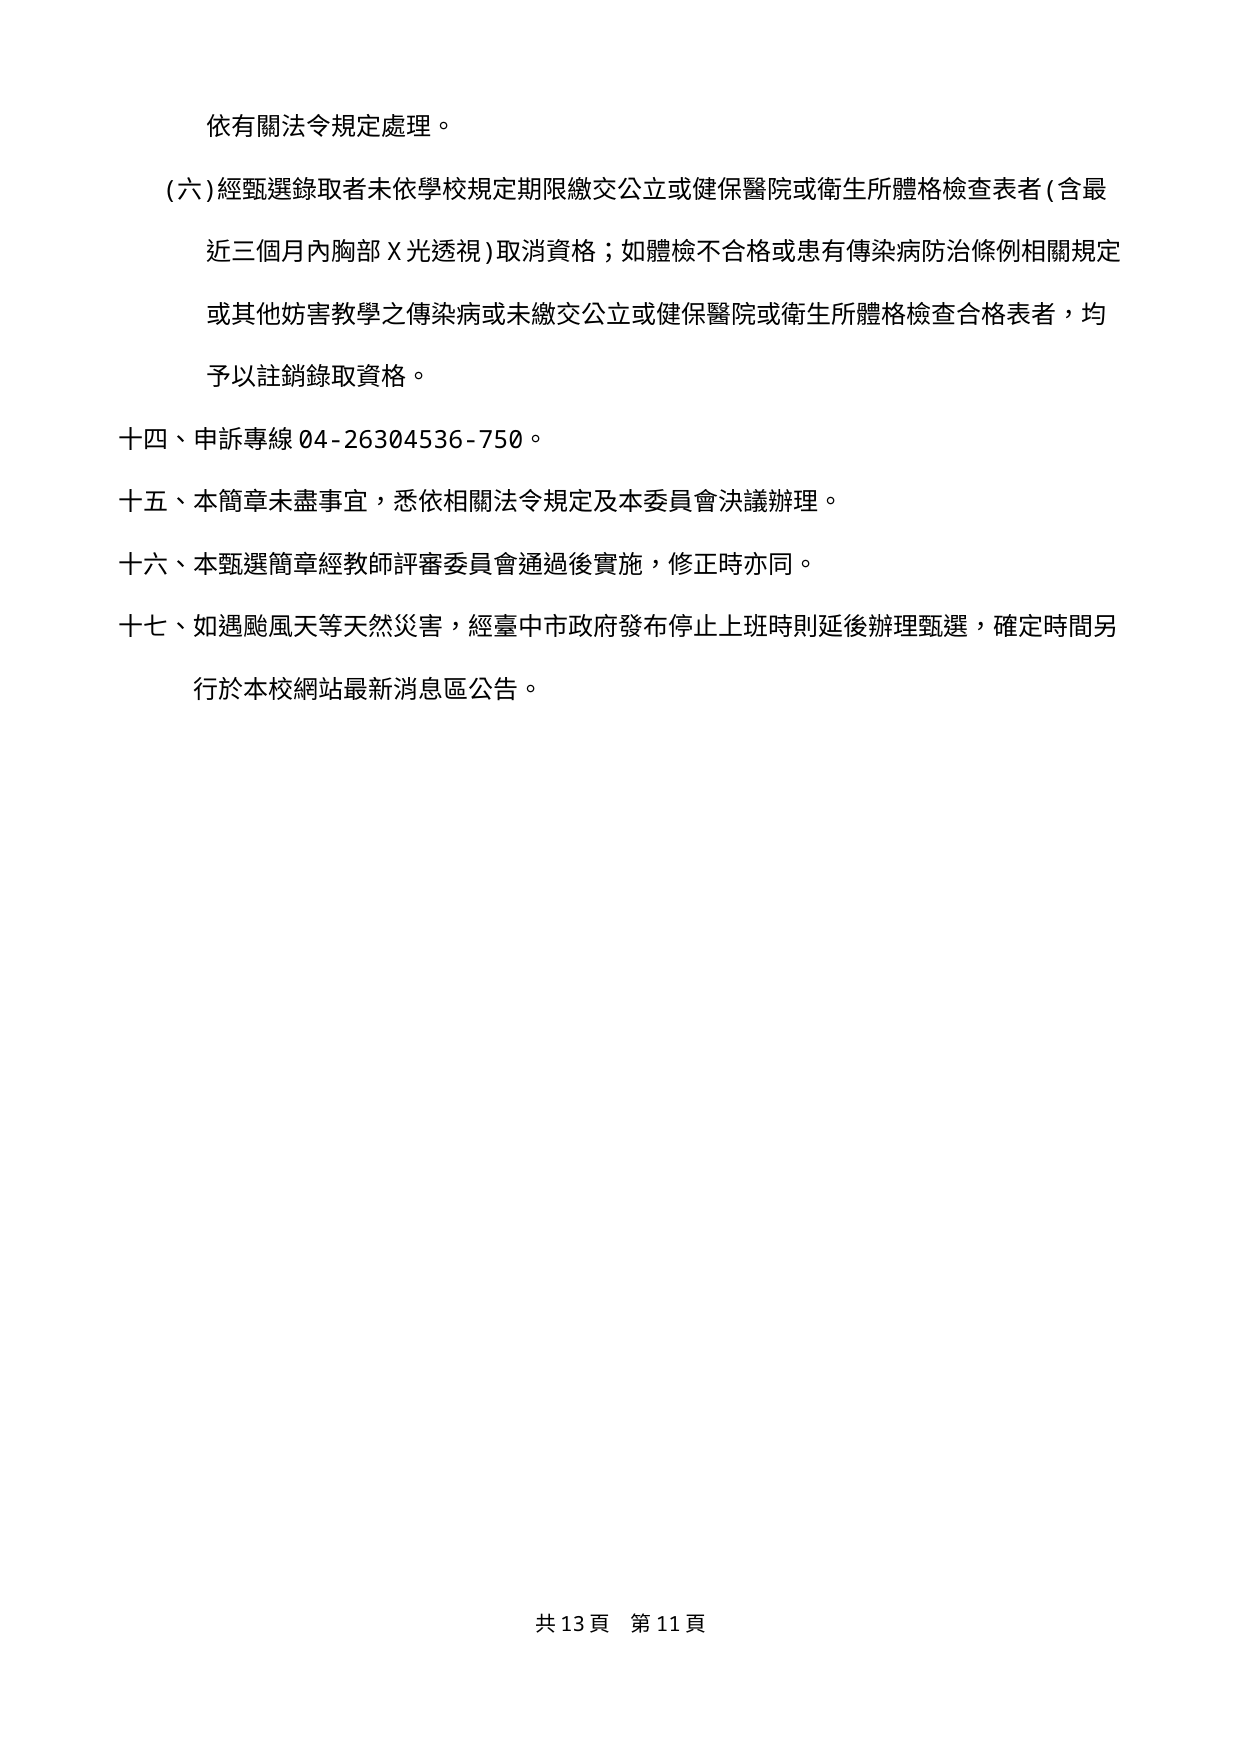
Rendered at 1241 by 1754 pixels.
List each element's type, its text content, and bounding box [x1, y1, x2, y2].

text 十六、本甄選簡章經教師評審委員會通過後實施，修正時亦同。 [118, 521, 1122, 583]
text 十四、申訴專線04-26304536-750。 [118, 396, 1122, 458]
text 十七、如遇颱風天等天然災害，經臺中市政府發布停止上班時則延後辦理甄選，確定時間另行於本校網站最新消息區公告。 [118, 583, 1122, 708]
text (五)錄取分發任用後如發現有教育人員任用條例第31條、33條或高級中等以下學校兼任代課及代理教師聘任辦法第6條、第7條、第9條、第11條及第12條之情事者，依有關法令規定處理。 [162, 83, 1122, 146]
text 十五、本簡章未盡事宜，悉依相關法令規定及本委員會決議辦理。 [118, 458, 1122, 521]
text (六)經甄選錄取者未依學校規定期限繳交公立或健保醫院或衛生所體格檢查表者(含最近三個月內胸部X光透視)取消資格；如體檢不合格或患有傳染病防治條例相關規定或其他妨害教學之傳染病或未繳交公立或健保醫院或衛生所體格檢查合格表者，均予以註銷錄取資格。 [162, 146, 1122, 396]
